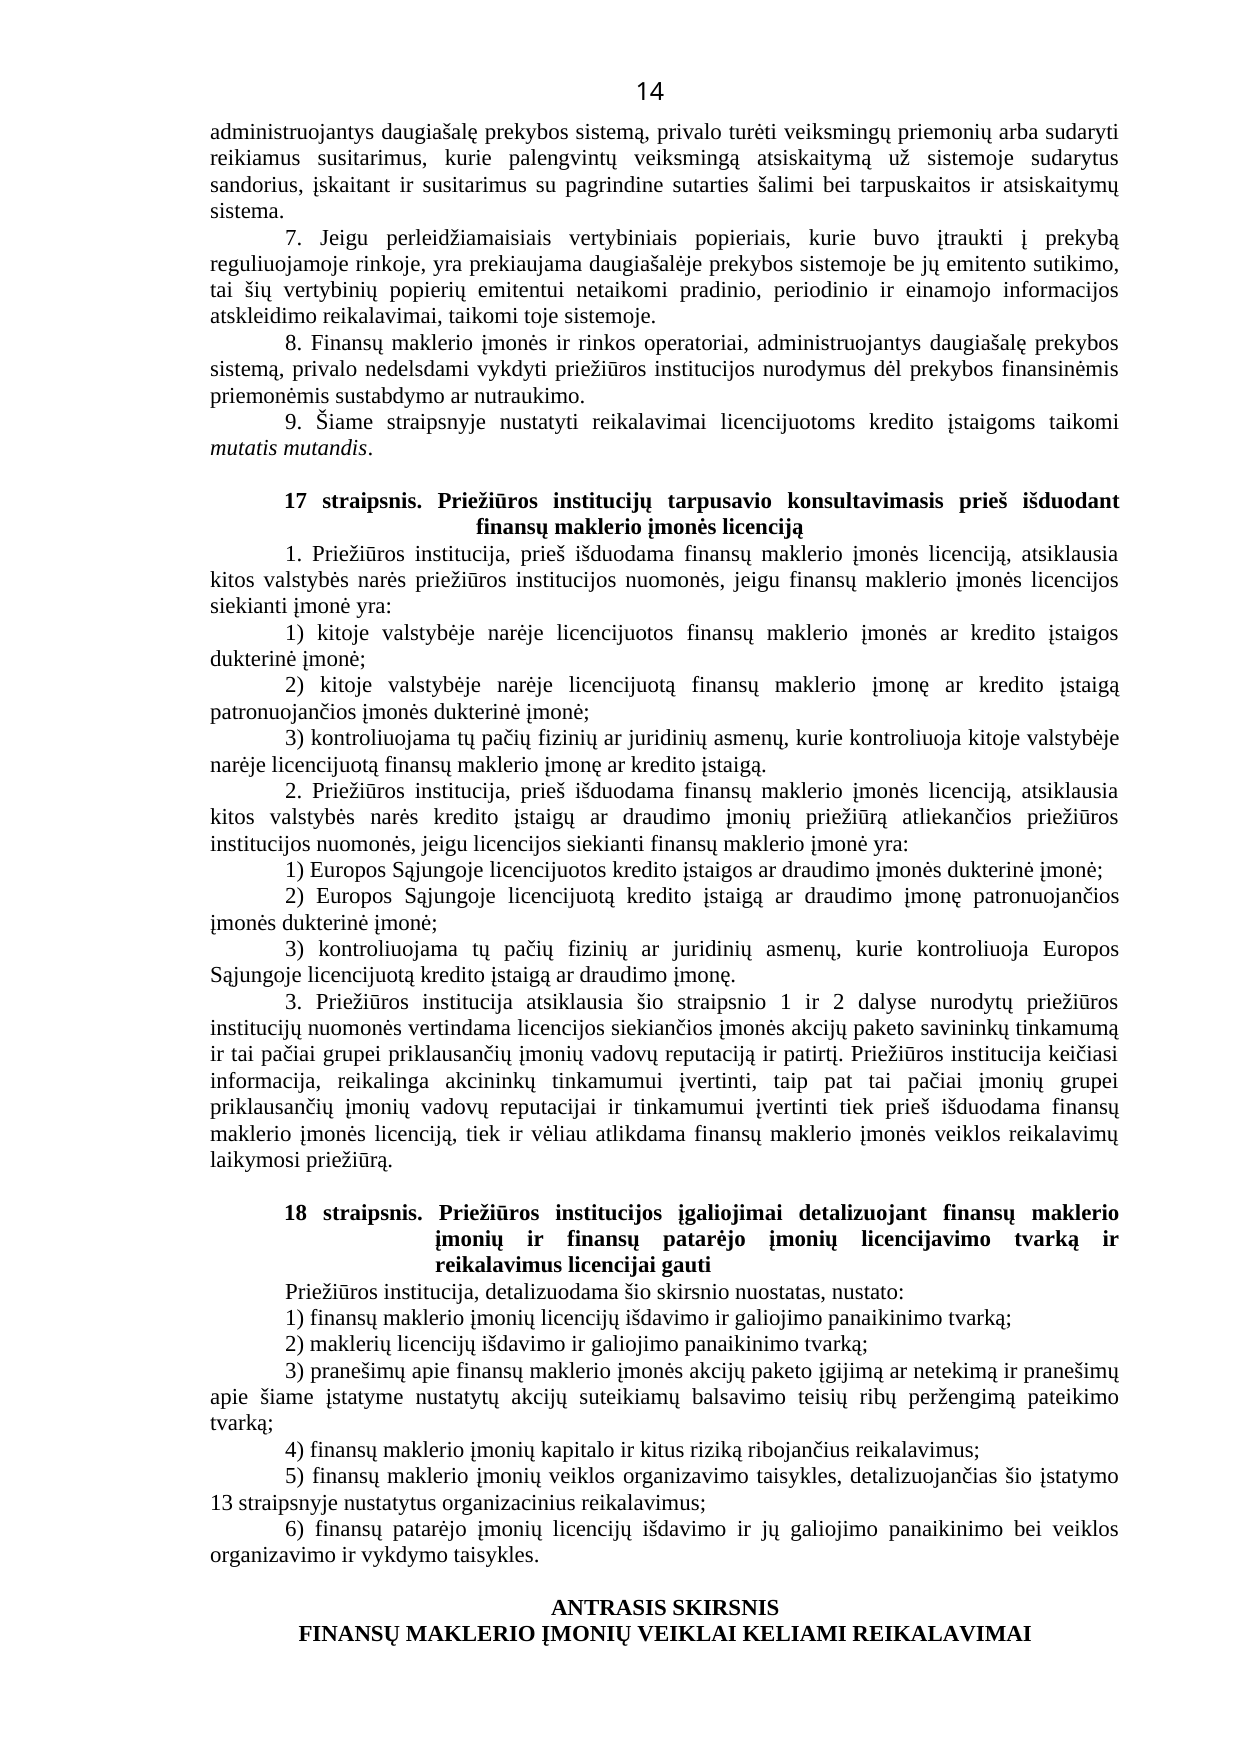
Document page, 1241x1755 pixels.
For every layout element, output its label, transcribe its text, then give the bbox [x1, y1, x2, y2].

text 9. Šiame straipsnyje nustatyti reikalavimai licencijuotoms kredito įstaigoms taikomi mutatis mutandis. [210, 408, 1120, 461]
text 6) finansų patarėjo įmonių licencijų išdavimo ir jų galiojimo panaikinimo bei veiklos organizavimo ir vykdymo taisykles. [210, 1515, 1120, 1568]
text 1) Europos Sąjungoje licencijuotos kredito įstaigos ar draudimo įmonės dukterinė įmonė; [210, 856, 1120, 882]
text 2. Priežiūros institucija, prieš išduodama finansų maklerio įmonės licenciją, atsiklausia kitos valstybės narės kredito įstaigų ar draudimo įmonių priežiūrą atliekančios priežiūros institucijos nuomonės, jeigu licencijos siekianti finansų maklerio įmonė yra: [210, 777, 1120, 856]
text 1. Priežiūros institucija, prieš išduodama finansų maklerio įmonės licenciją, atsiklausia kitos valstybės narės priežiūros institucijos nuomonės, jeigu finansų maklerio įmonės licencijos siekianti įmonė yra: [210, 540, 1120, 619]
text 18 straipsnis. Priežiūros institucijos įgaliojimai detalizuojant finansų maklerio įmonių ir finansų patarėjo įmonių licencijavimo tvarką ir reikalavimus licencijai gauti [284, 1199, 1120, 1278]
text 3) kontroliuojama tų pačių fizinių ar juridinių asmenų, kurie kontroliuoja Europos Sąjungoje licencijuotą kredito įstaigą ar draudimo įmonę. [210, 935, 1120, 988]
text 17 straipsnis. Priežiūros institucijų tarpusavio konsultavimasis prieš išduodant finansų maklerio įmonės licenciją [284, 487, 1120, 540]
text 7. Jeigu perleidžiamaisiais vertybiniais popieriais, kurie buvo įtraukti į prekybą reguliuojamoje rinkoje, yra prekiaujama daugiašalėje prekybos sistemoje be jų emitento sutikimo, tai šių vertybinių popierių emitentui netaikomi pradinio, periodinio ir einamojo informacijos atskleidimo reikalavimai, taikomi toje sistemoje. [210, 223, 1120, 329]
text 5) finansų maklerio įmonių veiklos organizavimo taisykles, detalizuojančias šio įstatymo 13 straipsnyje nustatytus organizacinius reikalavimus; [210, 1462, 1120, 1515]
text administruojantys daugiašalę prekybos sistemą, privalo turėti veiksmingų priemonių arba sudaryti reikiamus susitarimus, kurie palengvintų veiksmingą atsiskaitymą už sistemoje sudarytus sandorius, įskaitant ir susitarimus su pagrindine sutarties šalimi bei tarpuskaitos ir atsiskaitymų sistema. [210, 118, 1120, 223]
text 2) kitoje valstybėje narėje licencijuotą finansų maklerio įmonę ar kredito įstaigą patronuojančios įmonės dukterinė įmonė; [210, 672, 1120, 724]
text 8. Finansų maklerio įmonės ir rinkos operatoriai, administruojantys daugiašalę prekybos sistemą, privalo nedelsdami vykdyti priežiūros institucijos nurodymus dėl prekybos finansinėmis priemonėmis sustabdymo ar nutraukimo. [210, 329, 1120, 408]
text 1) kitoje valstybėje narėje licencijuotos finansų maklerio įmonės ar kredito įstaigos dukterinė įmonė; [210, 619, 1120, 672]
text 3. Priežiūros institucija atsiklausia šio straipsnio 1 ir 2 dalyse nurodytų priežiūros institucijų nuomonės vertindama licencijos siekiančios įmonės akcijų paketo savininkų tinkamumą ir tai pačiai grupei priklausančių įmonių vadovų reputaciją ir patirtį. Priežiūros institucija keičiasi informacija, reikalinga akcininkų tinkamumui įvertinti, taip pat tai pačiai įmonių grupei priklausančių įmonių vadovų reputacijai ir tinkamumui įvertinti tiek prieš išduodama finansų maklerio įmonės licenciją, tiek ir vėliau atlikdama finansų maklerio įmonės veiklos reikalavimų laikymosi priežiūrą. [210, 988, 1120, 1172]
text 4) finansų maklerio įmonių kapitalo ir kitus riziką ribojančius reikalavimus; [210, 1436, 1120, 1462]
text 2) maklerių licencijų išdavimo ir galiojimo panaikinimo tvarką; [210, 1330, 1120, 1357]
text Priežiūros institucija, detalizuodama šio skirsnio nuostatas, nustato: [210, 1278, 1120, 1304]
text ANTRASIS SKIRSNIS FINANSŲ MAKLERIO ĮMONIŲ VEIKLAI KELIAMI REIKALAVIMAI [210, 1594, 1120, 1647]
text 1) finansų maklerio įmonių licencijų išdavimo ir galiojimo panaikinimo tvarką; [210, 1304, 1120, 1330]
text 2) Europos Sąjungoje licencijuotą kredito įstaigą ar draudimo įmonę patronuojančios įmonės dukterinė įmonė; [210, 882, 1120, 935]
text 3) kontroliuojama tų pačių fizinių ar juridinių asmenų, kurie kontroliuoja kitoje valstybėje narėje licencijuotą finansų maklerio įmonę ar kredito įstaigą. [210, 724, 1120, 777]
text 3) pranešimų apie finansų maklerio įmonės akcijų paketo įgijimą ar netekimą ir pranešimų apie šiame įstatyme nustatytų akcijų suteikiamų balsavimo teisių ribų peržengimą pateikimo tvarką; [210, 1357, 1120, 1436]
